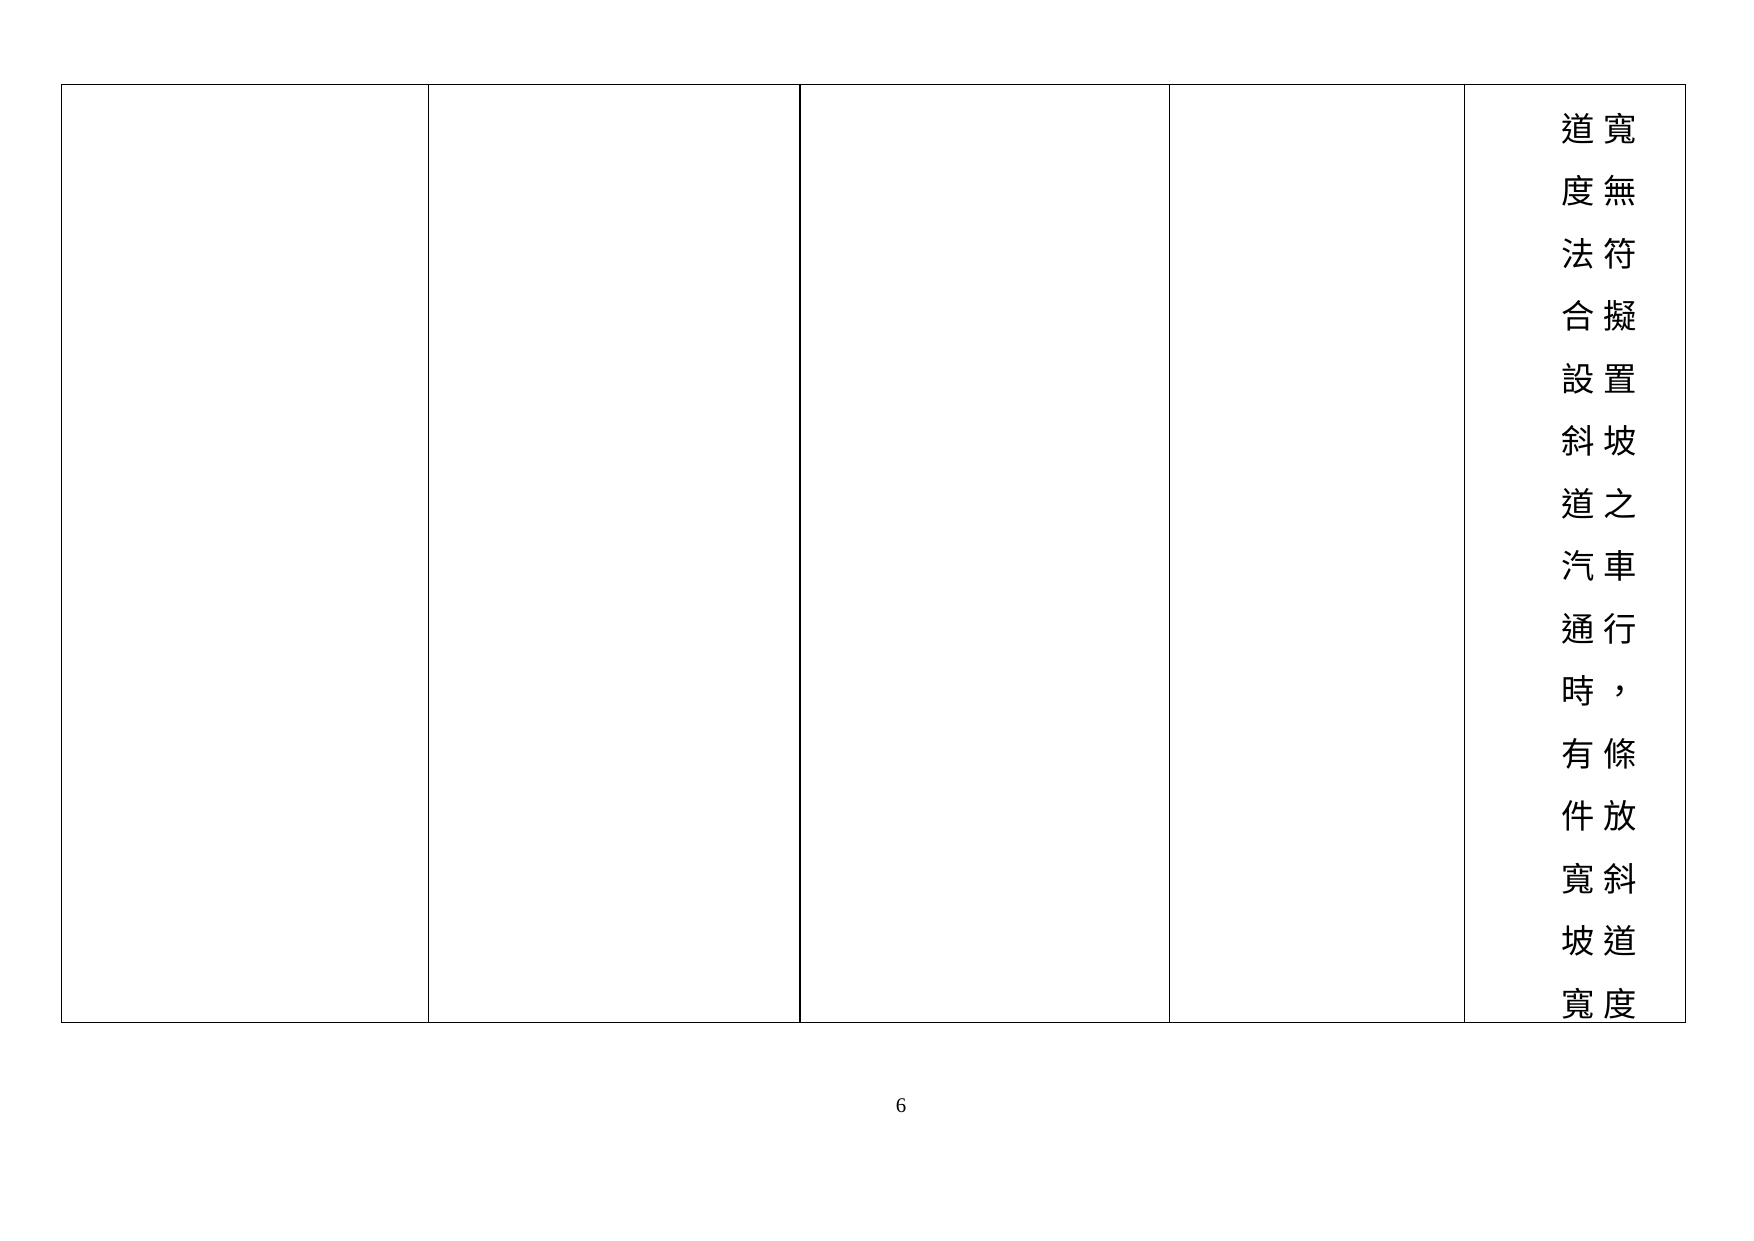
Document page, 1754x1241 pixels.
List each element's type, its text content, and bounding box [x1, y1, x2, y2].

table_cell [62, 85, 428, 1022]
table_cell [1170, 85, 1464, 1022]
table_cell [429, 85, 799, 1022]
table_cell 道寬度無法符合擬設置斜坡道之汽車通行時，有條件放寬斜坡道寬度 [1465, 85, 1685, 1022]
table_cell [801, 85, 1169, 1022]
